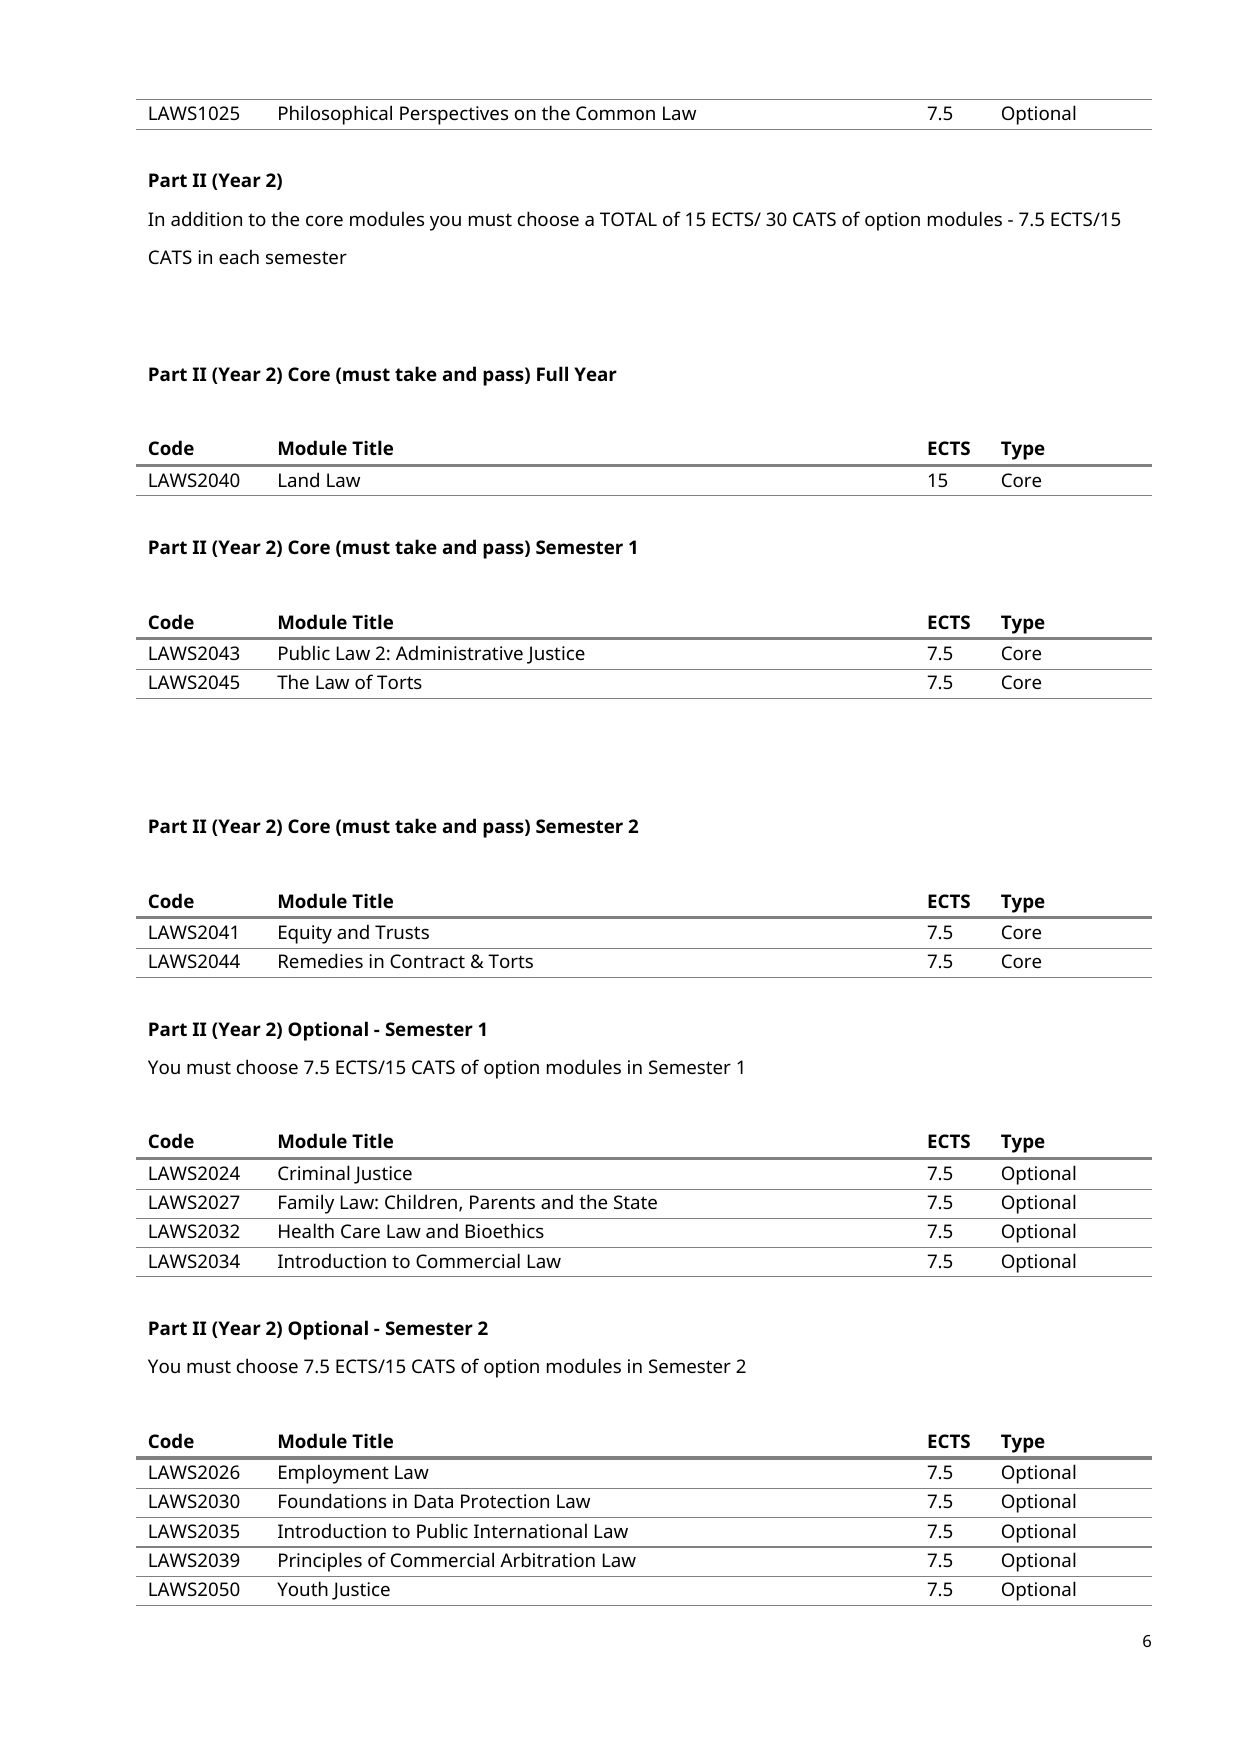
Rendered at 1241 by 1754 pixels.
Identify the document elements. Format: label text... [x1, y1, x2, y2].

table_cell Optional [989, 1489, 1152, 1517]
table_cell ECTS [916, 1129, 989, 1157]
table_cell Part II (Year 2) In addition to the core modules you must choose a TOTAL of 15 ECTS/ 30 CATS of option modules - 7.5 ECTS/15 CATS in each semester [136, 130, 1152, 323]
table_cell Optional [989, 1518, 1152, 1546]
table_cell LAWS2040 [136, 467, 266, 495]
table_cell Remedies in Contract & Torts [266, 949, 916, 977]
table_cell Optional [989, 1248, 1152, 1276]
table_cell Module Title [266, 609, 916, 637]
table_cell Optional [989, 1460, 1152, 1488]
table_cell LAWS2041 [136, 919, 266, 948]
table_cell 7.5 [916, 1190, 989, 1218]
table_cell 7.5 [916, 1518, 989, 1546]
table_cell LAWS2024 [136, 1160, 266, 1188]
table_cell ECTS [916, 609, 989, 637]
table_cell ECTS [916, 888, 989, 916]
table_cell Core [989, 640, 1152, 668]
table_cell LAWS2032 [136, 1219, 266, 1247]
table_cell Optional [989, 1219, 1152, 1247]
table_cell Code [136, 1428, 266, 1456]
table_cell ECTS [916, 436, 989, 464]
table_cell LAWS2043 [136, 640, 266, 668]
table_cell Family Law: Children, Parents and the State [266, 1190, 916, 1218]
table_cell Health Care Law and Bioethics [266, 1219, 916, 1247]
table_cell Part II (Year 2) Optional - Semester 2 You must choose 7.5 ECTS/15 CATS of option modules in Semester 2 [136, 1277, 1152, 1428]
table_cell 7.5 [916, 1460, 989, 1488]
table_cell Type [989, 1428, 1152, 1456]
table_cell Core [989, 919, 1152, 948]
table_cell Public Law 2: Administrative Justice [266, 640, 916, 668]
table_cell Optional [989, 1190, 1152, 1218]
table_cell Type [989, 436, 1152, 464]
table_cell 7.5 [916, 1548, 989, 1576]
table_cell Module Title [266, 436, 916, 464]
table_cell Part II (Year 2) Core (must take and pass) Semester 1 [136, 496, 1152, 609]
table_cell LAWS1025 [136, 100, 266, 128]
table_cell 7.5 [916, 640, 989, 668]
table_cell Code [136, 609, 266, 637]
table_cell Code [136, 436, 266, 464]
table_cell LAWS2026 [136, 1460, 266, 1488]
table_cell Module Title [266, 888, 916, 916]
table_cell Type [989, 609, 1152, 637]
table_cell Introduction to Commercial Law [266, 1248, 916, 1276]
table_cell Optional [989, 100, 1152, 128]
table_cell LAWS2044 [136, 949, 266, 977]
table_cell 7.5 [916, 919, 989, 948]
table_cell Core [989, 670, 1152, 698]
table_cell 7.5 [916, 949, 989, 977]
table_cell Optional [989, 1577, 1152, 1605]
table_cell Equity and Trusts [266, 919, 916, 948]
table_cell Part II (Year 2) Core (must take and pass) Full Year [136, 323, 1152, 436]
table_cell Code [136, 1129, 266, 1157]
table_cell Part II (Year 2) Optional - Semester 1 You must choose 7.5 ECTS/15 CATS of option modules in Semester 1 [136, 978, 1152, 1129]
table_cell Optional [989, 1160, 1152, 1188]
table_cell Code [136, 888, 266, 916]
table_cell Philosophical Perspectives on the Common Law [266, 100, 916, 128]
table_cell Introduction to Public International Law [266, 1518, 916, 1546]
table_cell 7.5 [916, 1489, 989, 1517]
table_cell Principles of Commercial Arbitration Law [266, 1548, 916, 1576]
table_cell Type [989, 1129, 1152, 1157]
table_cell The Law of Torts [266, 670, 916, 698]
table_cell LAWS2034 [136, 1248, 266, 1276]
table_cell LAWS2030 [136, 1489, 266, 1517]
table_cell Core [989, 467, 1152, 495]
table_cell 7.5 [916, 1577, 989, 1605]
table_cell Employment Law [266, 1460, 916, 1488]
table_cell ECTS [916, 1428, 989, 1456]
table_cell 7.5 [916, 670, 989, 698]
table_cell 7.5 [916, 1248, 989, 1276]
table_cell Module Title [266, 1129, 916, 1157]
table_cell 7.5 [916, 1219, 989, 1247]
table_cell Criminal Justice [266, 1160, 916, 1188]
table_cell LAWS2027 [136, 1190, 266, 1218]
table_cell Part II (Year 2) Core (must take and pass) Semester 2 [136, 699, 1152, 888]
table_cell Land Law [266, 467, 916, 495]
table_cell 15 [916, 467, 989, 495]
table_cell 7.5 [916, 100, 989, 128]
table_cell 7.5 [916, 1160, 989, 1188]
table_cell Foundations in Data Protection Law [266, 1489, 916, 1517]
table_cell Youth Justice [266, 1577, 916, 1605]
table_cell Core [989, 949, 1152, 977]
table_cell Optional [989, 1548, 1152, 1576]
table_cell LAWS2039 [136, 1548, 266, 1576]
table_cell LAWS2045 [136, 670, 266, 698]
table_cell Type [989, 888, 1152, 916]
table_cell LAWS2050 [136, 1577, 266, 1605]
table_cell Module Title [266, 1428, 916, 1456]
table_cell LAWS2035 [136, 1518, 266, 1546]
